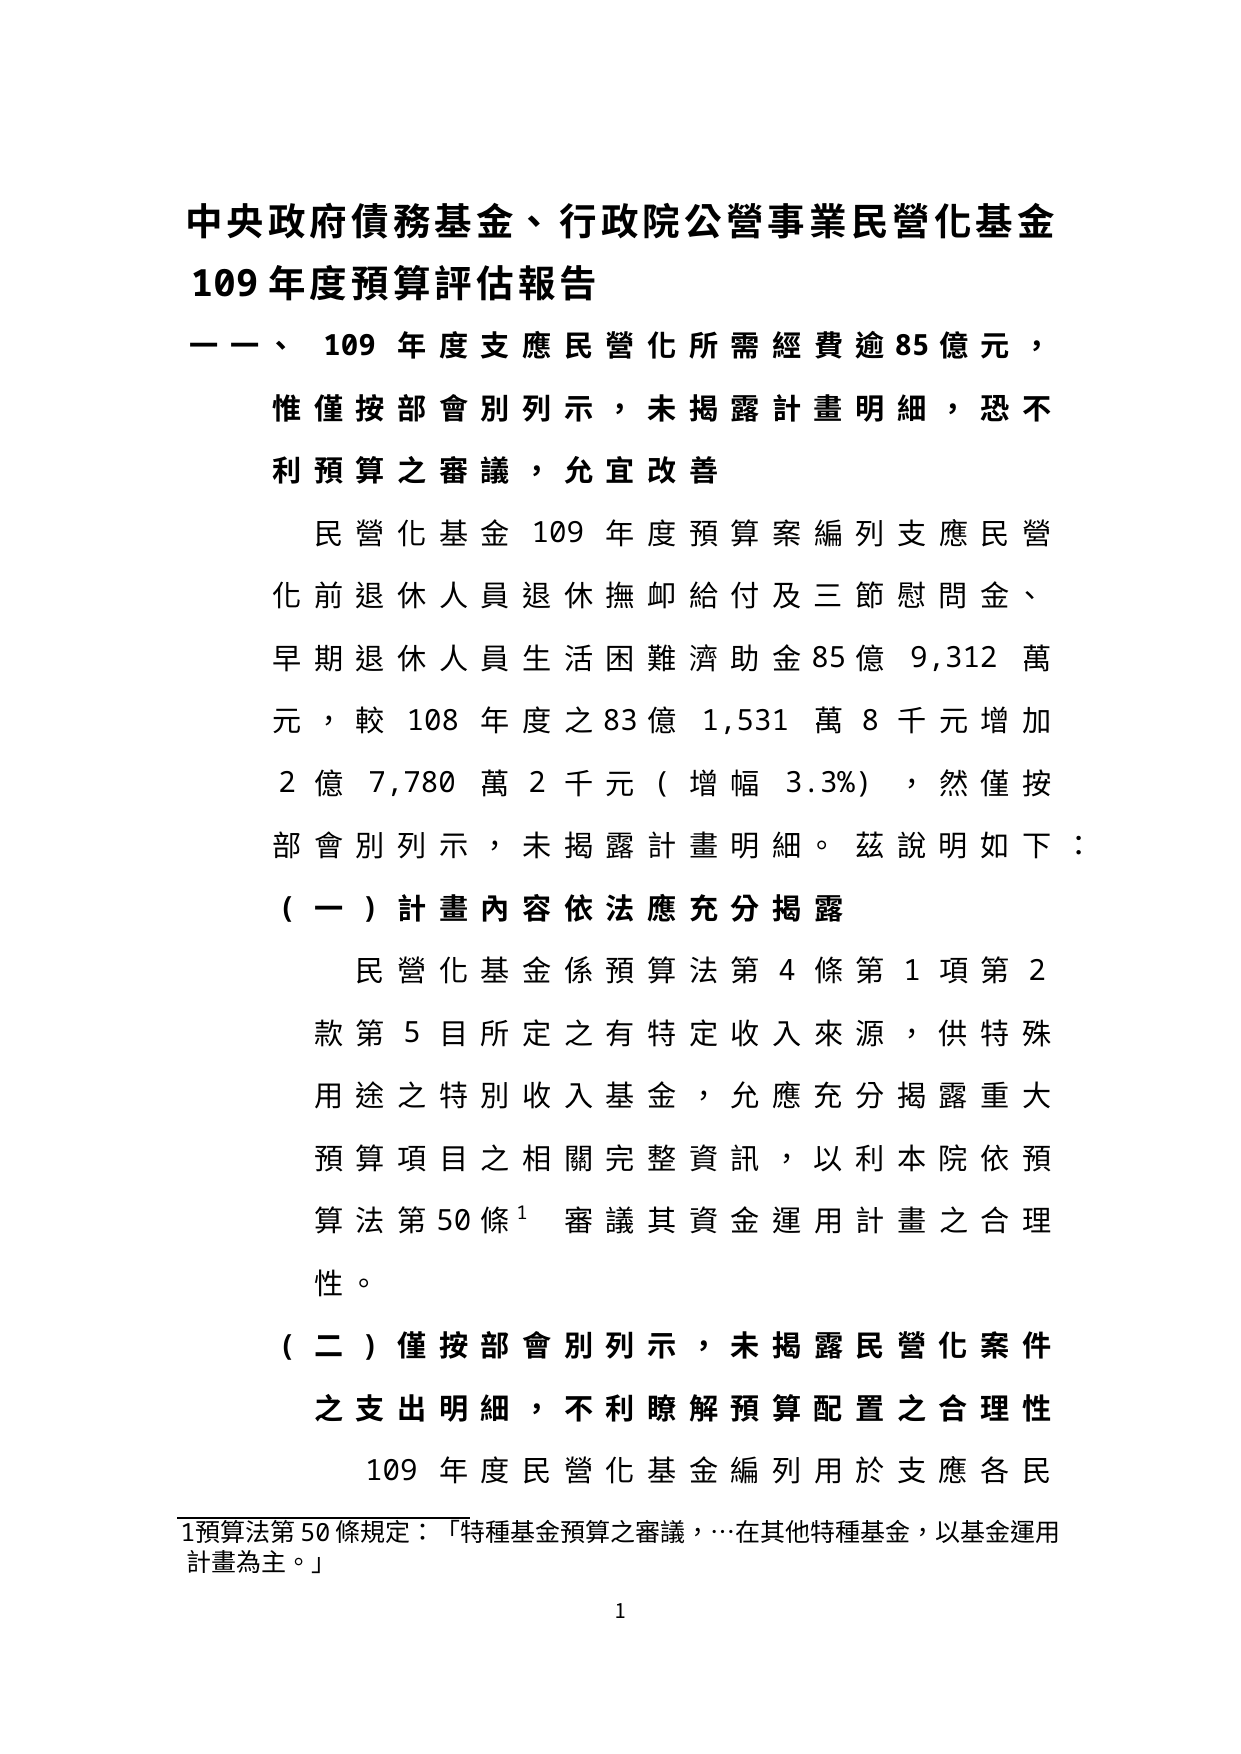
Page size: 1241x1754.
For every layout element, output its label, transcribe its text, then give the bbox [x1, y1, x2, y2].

text 中央政府債務基金、行政院公營事業民營化基金109年度預算評估報告 [183, 177, 1058, 302]
text (二)僅按部會別列示，未揭露民營化案件之支出明細，不利瞭解預算配置之合理性 [242, 1302, 1058, 1427]
text (一)計畫內容依法應充分揭露 [242, 865, 1058, 927]
text 109年度民營化基金編列用於支應各民 [271, 1427, 1058, 1490]
text 一一、109年度支應民營化所需經費逾85億元，惟僅按部會別列示，未揭露計畫明細，恐不利預算之審議，允宜改善 [183, 302, 1058, 490]
text 民營化基金109年度預算案編列支應民營化前退休人員退休撫卹給付及三節慰問金、早期退休人員生活困難濟助金85億9,312萬元，較108年度之83億1,531萬8千元增加2億7,780萬2千元(增幅3.3%)，然僅按部會別列示，未揭露計畫明細。茲說明如下： [242, 490, 1058, 865]
text 民營化基金係預算法第4條第1項第2款第5目所定之有特定收入來源，供特殊用途之特別收入基金，允應充分揭露重大預算項目之相關完整資訊，以利本院依預算法第50條審議其資金運用計畫之合理性。 [271, 927, 1058, 1302]
text 預算法第50條規定：「特種基金預算之審議，…在其他特種基金，以基金運用計畫為主。」 [180, 1518, 1063, 1577]
